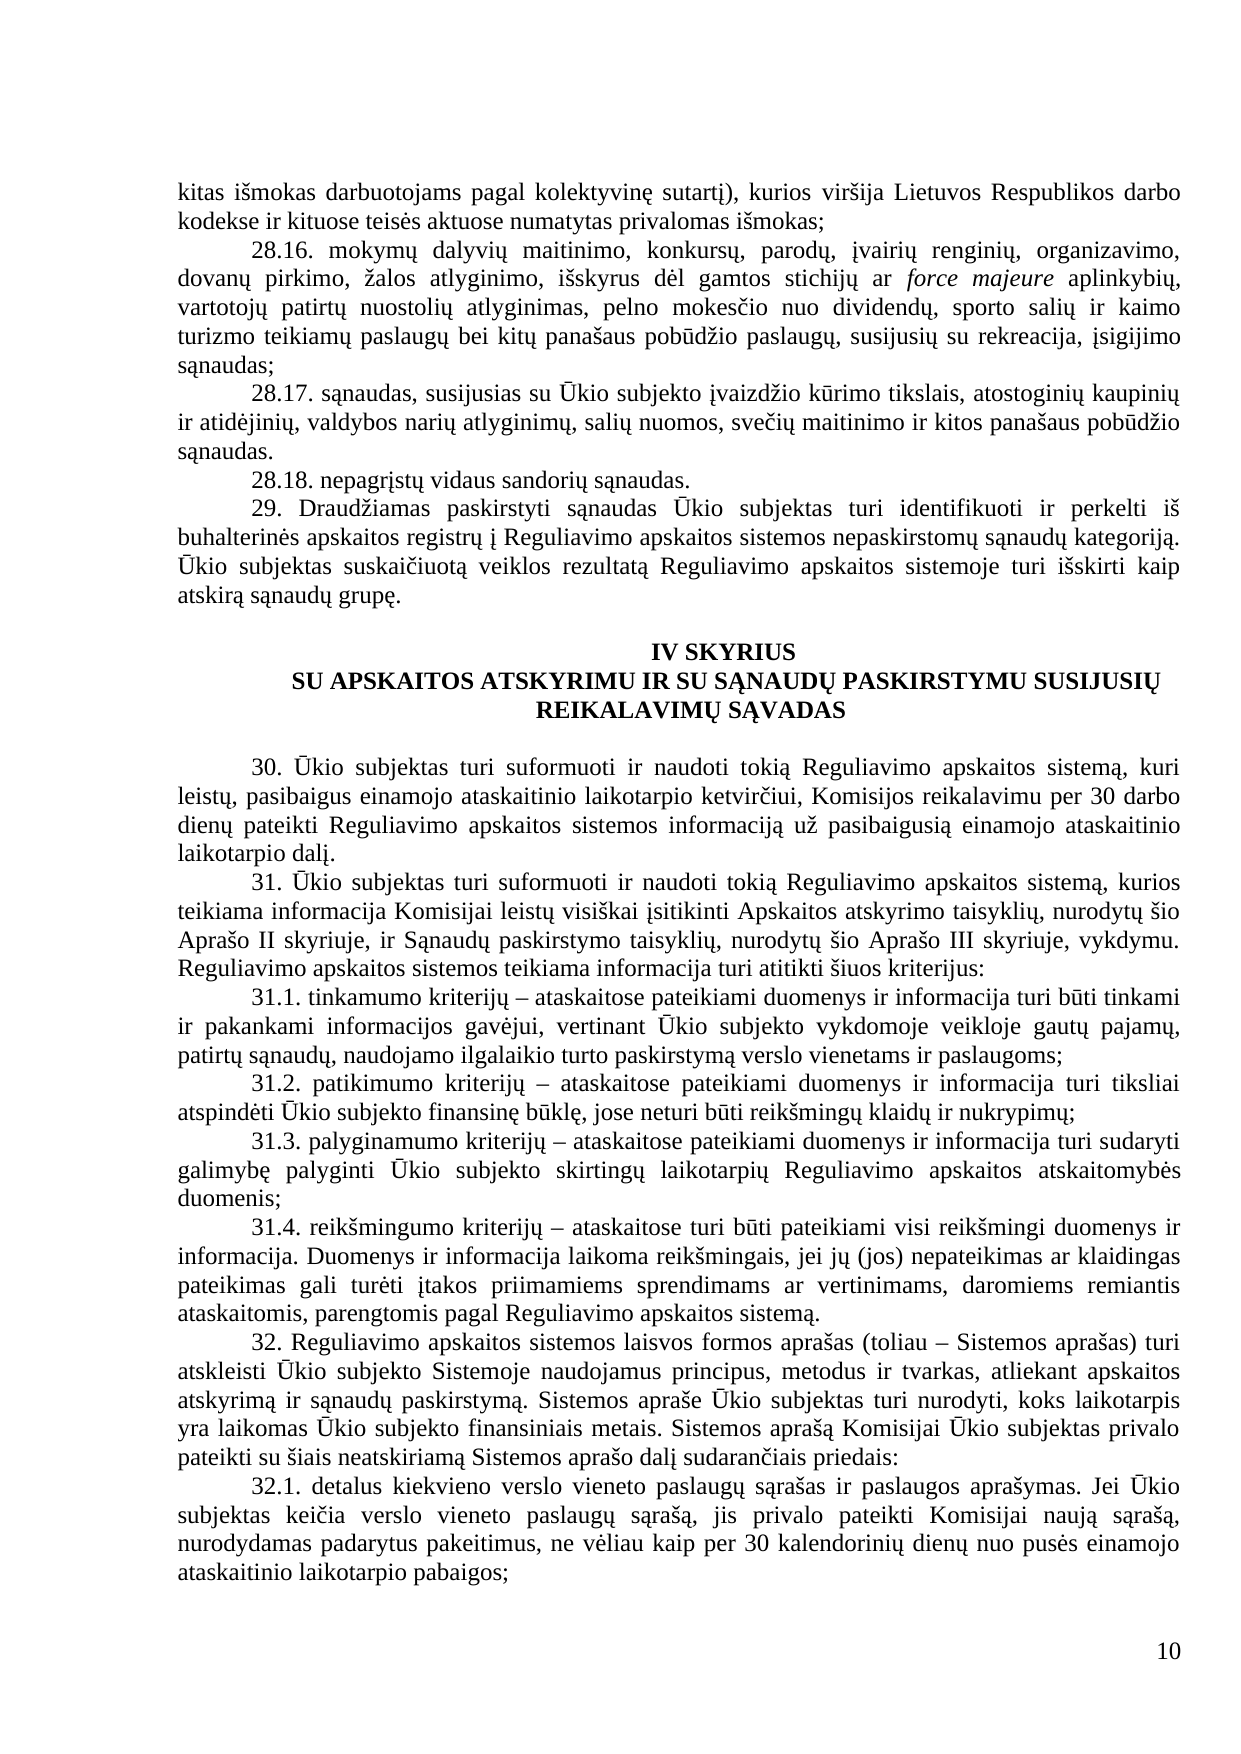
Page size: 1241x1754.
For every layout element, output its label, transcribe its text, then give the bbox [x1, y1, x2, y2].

text 31.1. tinkamumo kriterijų – ataskaitose pateikiami duomenys ir informacija turi būti tinkami ir pakankami informacijos gavėjui, vertinant Ūkio subjekto vykdomoje veikloje gautų pajamų, patirtų sąnaudų, naudojamo ilgalaikio turto paskirstymą verslo vienetams ir paslaugoms; [177, 982, 1181, 1068]
text IV SKYRIUS [207, 637, 1181, 666]
text 31.3. palyginamumo kriterijų – ataskaitose pateikiami duomenys ir informacija turi sudaryti galimybę palyginti Ūkio subjekto skirtingų laikotarpių Reguliavimo apskaitos atskaitomybės duomenis; [177, 1126, 1181, 1212]
text 31.4. reikšmingumo kriterijų – ataskaitose turi būti pateikiami visi reikšmingi duomenys ir informacija. Duomenys ir informacija laikoma reikšmingais, jei jų (jos) nepateikimas ar klaidingas pateikimas gali turėti įtakos priimamiems sprendimams ar vertinimams, daromiems remiantis ataskaitomis, parengtomis pagal Reguliavimo apskaitos sistemą. [177, 1212, 1181, 1327]
text 28.18. nepagrįstų vidaus sandorių sąnaudas. [177, 465, 1181, 493]
text SU APSKAITOS ATSKYRIMU IR SU SĄNAUDŲ PASKIRSTYMU SUSIJUSIŲ REIKALAVIMŲ SĄVADAS [207, 666, 1181, 723]
text kitas išmokas darbuotojams pagal kolektyvinę sutartį), kurios viršija Lietuvos Respublikos darbo kodekse ir kituose teisės aktuose numatytas privalomas išmokas; [177, 177, 1181, 235]
text 31.2. patikimumo kriterijų – ataskaitose pateikiami duomenys ir informacija turi tiksliai atspindėti Ūkio subjekto finansinę būklę, jose neturi būti reikšmingų klaidų ir nukrypimų; [177, 1068, 1181, 1126]
text 31. Ūkio subjektas turi suformuoti ir naudoti tokią Reguliavimo apskaitos sistemą, kurios teikiama informacija Komisijai leistų visiškai įsitikinti Apskaitos atskyrimo taisyklių, nurodytų šio Aprašo II skyriuje, ir Sąnaudų paskirstymo taisyklių, nurodytų šio Aprašo III skyriuje, vykdymu. Reguliavimo apskaitos sistemos teikiama informacija turi atitikti šiuos kriterijus: [177, 867, 1181, 982]
text 30. Ūkio subjektas turi suformuoti ir naudoti tokią Reguliavimo apskaitos sistemą, kuri leistų, pasibaigus einamojo ataskaitinio laikotarpio ketvirčiui, Komisijos reikalavimu per 30 darbo dienų pateikti Reguliavimo apskaitos sistemos informaciją už pasibaigusią einamojo ataskaitinio laikotarpio dalį. [177, 752, 1181, 867]
text 29. Draudžiamas paskirstyti sąnaudas Ūkio subjektas turi identifikuoti ir perkelti iš buhalterinės apskaitos registrų į Reguliavimo apskaitos sistemos nepaskirstomų sąnaudų kategoriją. Ūkio subjektas suskaičiuotą veiklos rezultatą Reguliavimo apskaitos sistemoje turi išskirti kaip atskirą sąnaudų grupę. [177, 493, 1181, 608]
text 32. Reguliavimo apskaitos sistemos laisvos formos aprašas (toliau – Sistemos aprašas) turi atskleisti Ūkio subjekto Sistemoje naudojamus principus, metodus ir tvarkas, atliekant apskaitos atskyrimą ir sąnaudų paskirstymą. Sistemos apraše Ūkio subjektas turi nurodyti, koks laikotarpis yra laikomas Ūkio subjekto finansiniais metais. Sistemos aprašą Komisijai Ūkio subjektas privalo pateikti su šiais neatskiriamą Sistemos aprašo dalį sudarančiais priedais: [177, 1327, 1181, 1471]
text 28.17. sąnaudas, susijusias su Ūkio subjekto įvaizdžio kūrimo tikslais, atostoginių kaupinių ir atidėjinių, valdybos narių atlyginimų, salių nuomos, svečių maitinimo ir kitos panašaus pobūdžio sąnaudas. [177, 378, 1181, 465]
text 28.16. mokymų dalyvių maitinimo, konkursų, parodų, įvairių renginių, organizavimo, dovanų pirkimo, žalos atlyginimo, išskyrus dėl gamtos stichijų ar force majeure aplinkybių, vartotojų patirtų nuostolių atlyginimas, pelno mokesčio nuo dividendų, sporto salių ir kaimo turizmo teikiamų paslaugų bei kitų panašaus pobūdžio paslaugų, susijusių su rekreacija, įsigijimo sąnaudas; [177, 235, 1181, 378]
text 32.1. detalus kiekvieno verslo vieneto paslaugų sąrašas ir paslaugos aprašymas. Jei Ūkio subjektas keičia verslo vieneto paslaugų sąrašą, jis privalo pateikti Komisijai naują sąrašą, nurodydamas padarytus pakeitimus, ne vėliau kaip per 30 kalendorinių dienų nuo pusės einamojo ataskaitinio laikotarpio pabaigos; [177, 1471, 1181, 1586]
